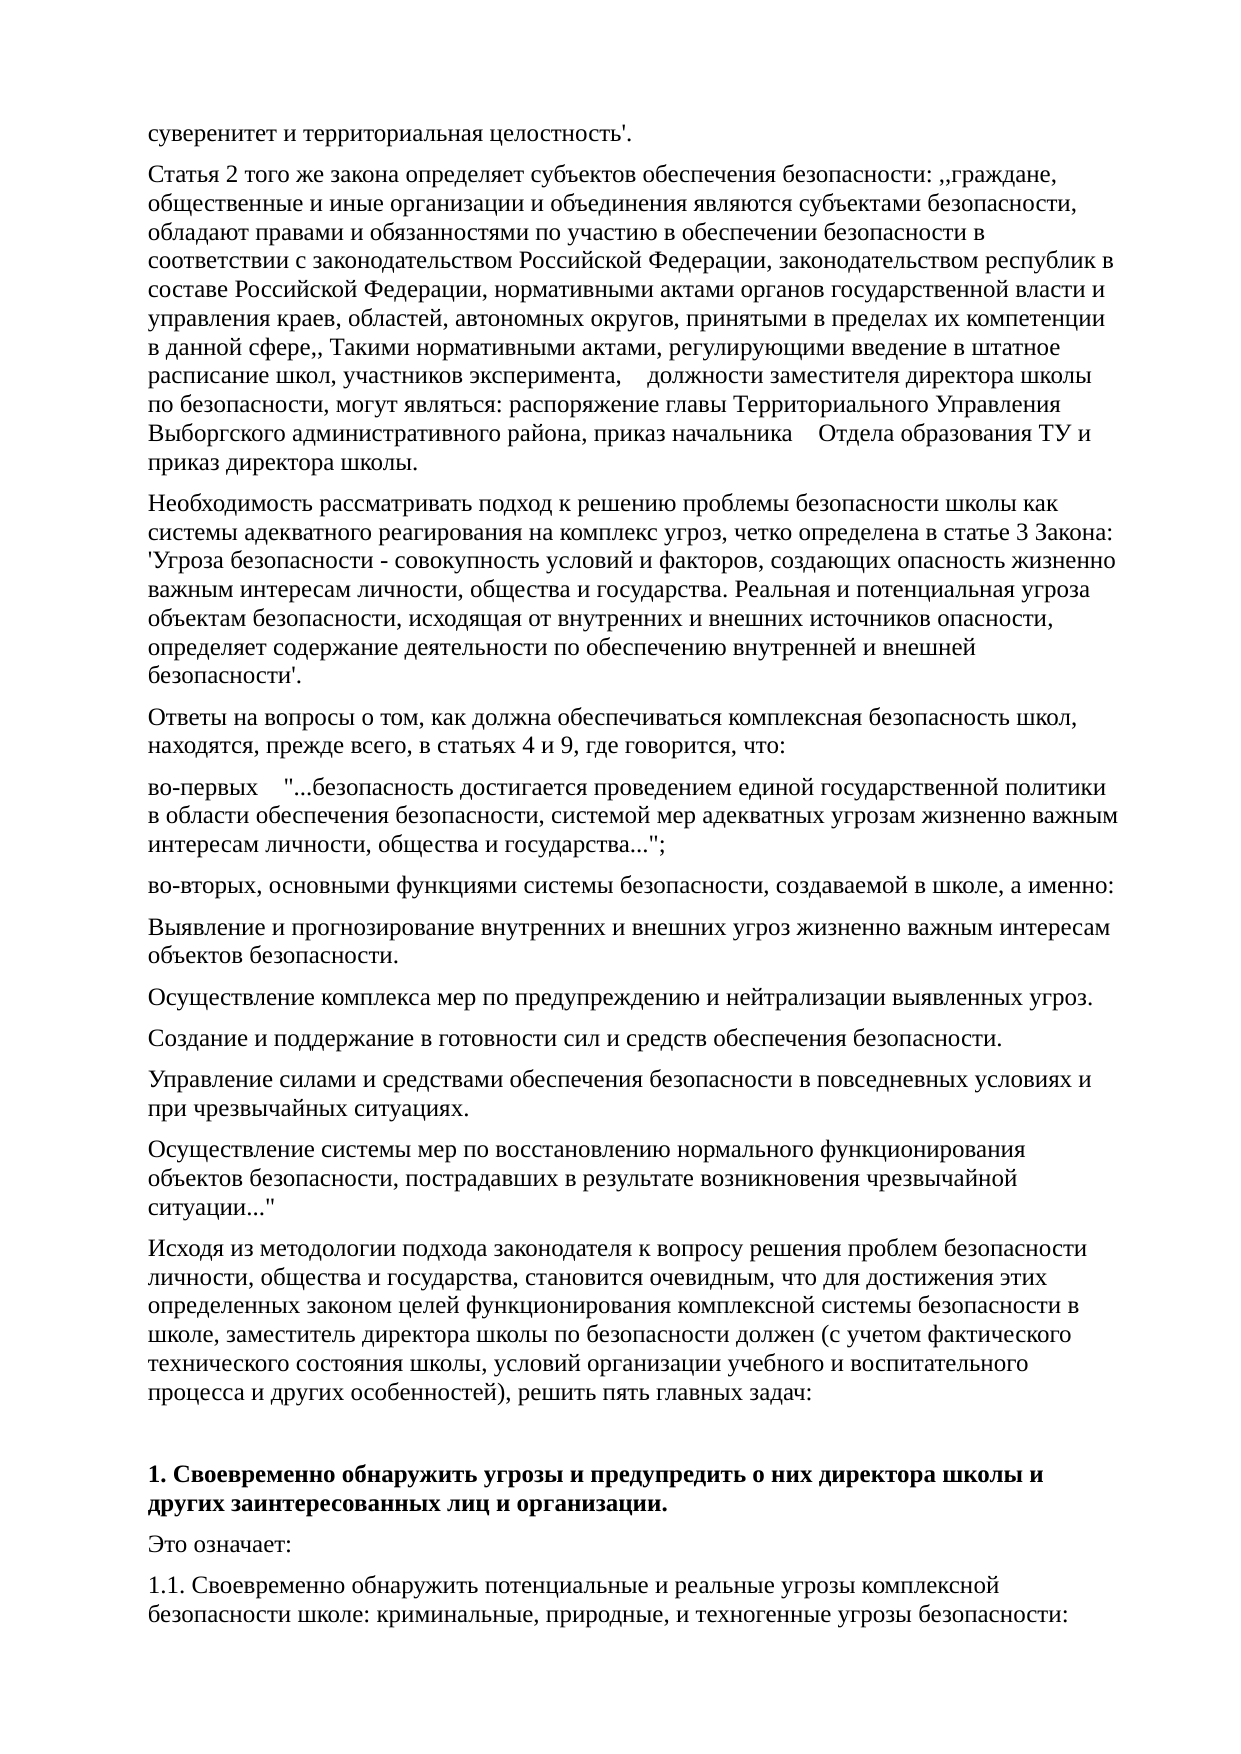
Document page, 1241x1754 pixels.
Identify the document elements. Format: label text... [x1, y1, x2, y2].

text Осуществление комплекса мер по предупреждению и нейтрализации выявленных угроз. [148, 982, 1122, 1011]
text 1. Своевременно обнаружить угрозы и предупредить о них директора школы и других заинтересованных лиц и организации. [148, 1459, 1122, 1517]
text во-первых "...безопасность достигается проведением единой государственной политики в области обеспечения безопасности, системой мер адекватных угрозам жизненно важным интересам личности, общества и государства..."; [148, 772, 1122, 858]
text суверенитет и территориальная целостность'. [148, 118, 1122, 147]
text Ответы на вопросы о том, как должна обеспечиваться комплексная безопасность школ, находятся, прежде всего, в статьях 4 и 9, где говорится, что: [148, 702, 1122, 759]
text во-вторых, основными функциями системы безопасности, создаваемой в школе, а именно: [148, 871, 1122, 899]
text Это означает: [148, 1529, 1122, 1558]
text Необходимость рассматривать подход к решению проблемы безопасности школы как системы адекватного реагирования на комплекс угроз, четко определена в статье 3 Закона: 'Угроза безопасности - совокупность условий и факторов, создающих опасность жизненно важным интересам личности, общества и государства. Реальная и потенциальная угроза объектам безопасности, исходящая от внутренних и внешних источников опасности, определяет содержание деятельности по обеспечению внутренней и внешней безопасности'. [148, 488, 1122, 689]
text 1.1. Своевременно обнаружить потенциальные и реальные угрозы комплексной безопасности школе: криминальные, природные, и техногенные угрозы безопасности: [148, 1571, 1122, 1628]
text Создание и поддержание в готовности сил и средств обеспечения безопасности. [148, 1023, 1122, 1052]
text Исходя из методологии подхода законодателя к вопросу решения проблем безопасности личности, общества и государства, становится очевидным, что для достижения этих определенных законом целей функционирования комплексной системы безопасности в школе, заместитель директора школы по безопасности должен (с учетом фактического технического состояния школы, условий организации учебного и воспитательного процесса и других особенностей), решить пять главных задач: [148, 1233, 1122, 1406]
text Управление силами и средствами обеспечения безопасности в повседневных условиях и при чрезвычайных ситуациях. [148, 1064, 1122, 1122]
text Выявление и прогнозирование внутренних и внешних угроз жизненно важным интересам объектов безопасности. [148, 912, 1122, 969]
text Осуществление системы мер по восстановлению нормального функционирования объектов безопасности, пострадавших в результате возникновения чрезвычайной ситуации..." [148, 1134, 1122, 1221]
text Статья 2 того же закона определяет субъектов обеспечения безопасности: ,,граждане, общественные и иные организации и объединения являются субъектами безопасности, обладают правами и обязанностями по участию в обеспечении безопасности в соответствии с законодательством Российской Федерации, законодательством республик в составе Российской Федерации, нормативными актами органов государственной власти и управления краев, областей, автономных округов, принятыми в пределах их компетенции в данной сфере,, Такими нормативными актами, регулирующими введение в штатное расписание школ, участников эксперимента, должности заместителя директора школы по безопасности, могут являться: распоряжение главы Территориального Управления Выборгского административного района, приказ начальника Отдела образования ТУ и приказ директора школы. [148, 159, 1122, 476]
